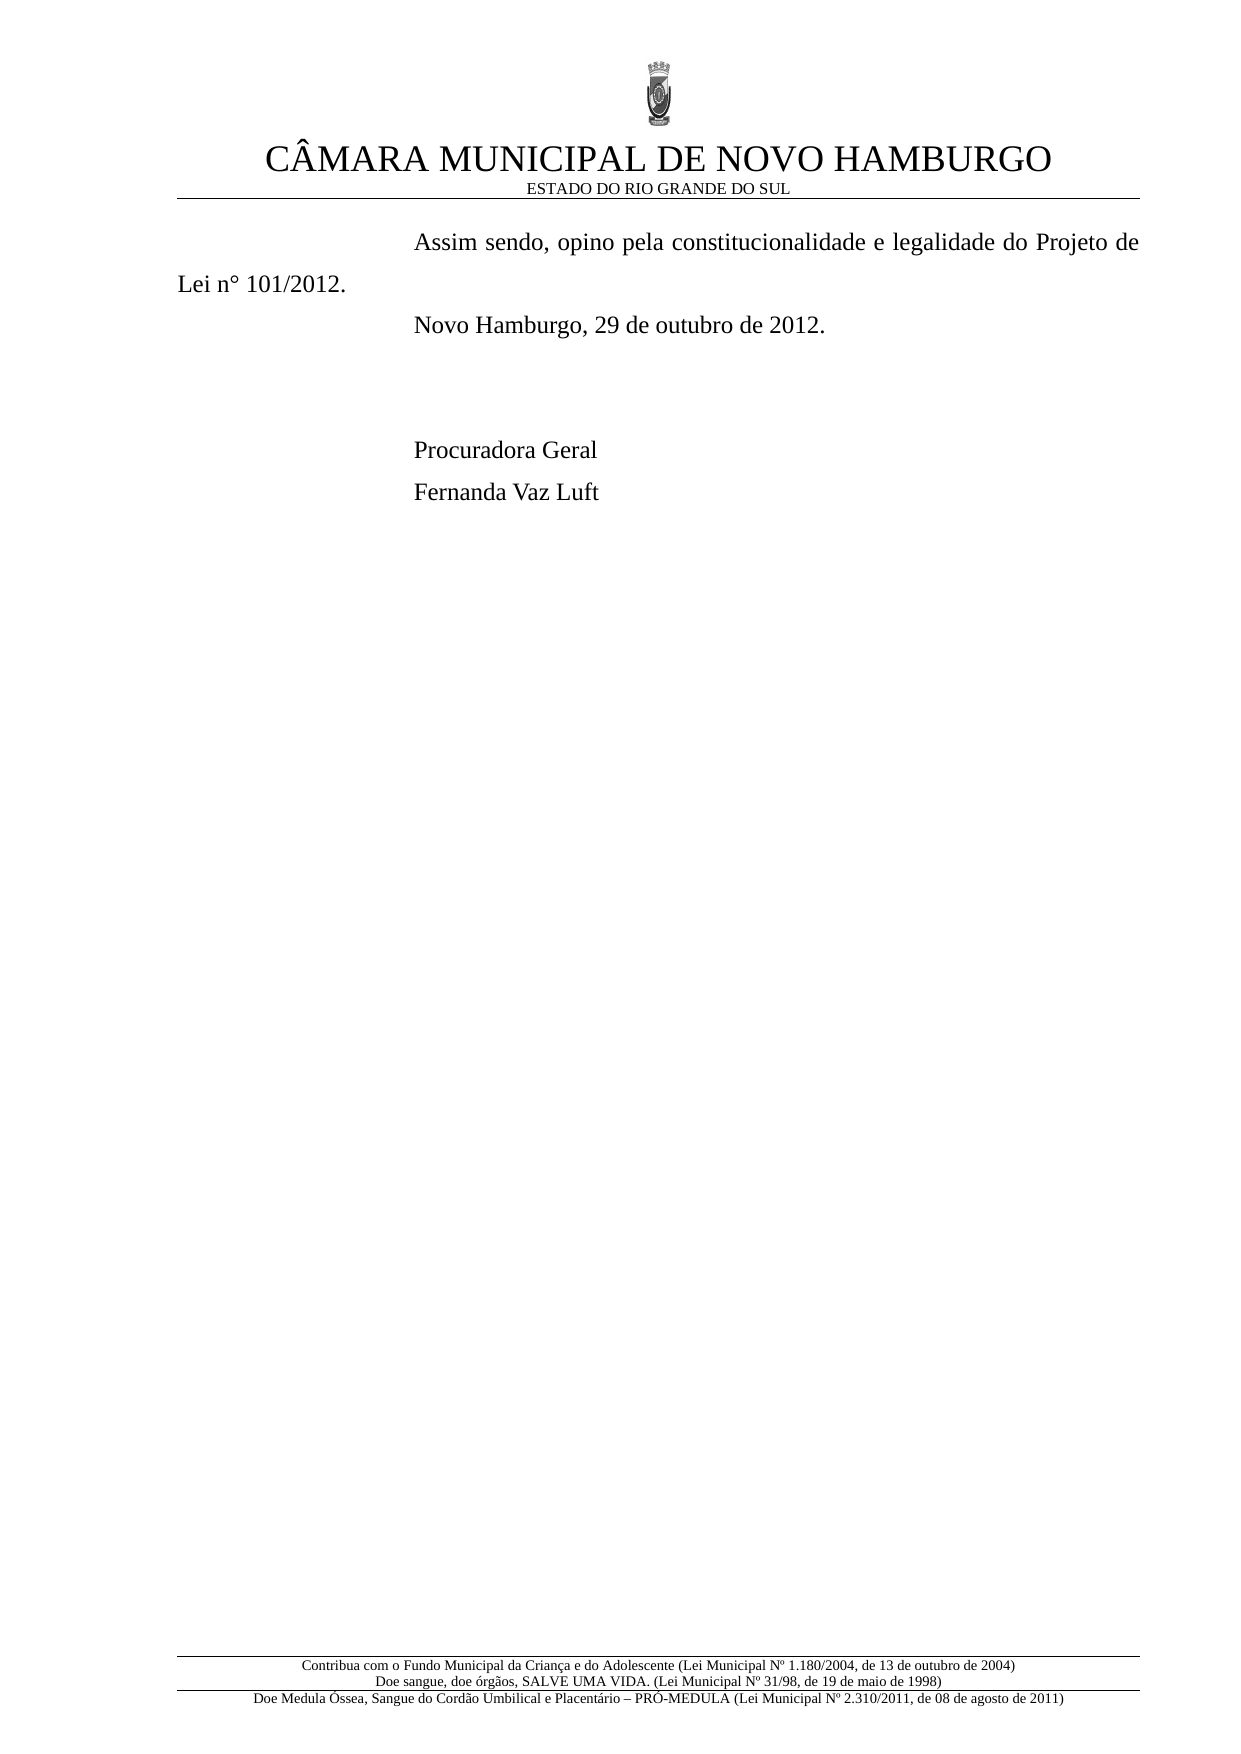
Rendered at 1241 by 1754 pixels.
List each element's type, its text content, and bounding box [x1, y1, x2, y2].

text Procuradora Geral [177, 436, 1140, 464]
text Novo Hamburgo, 29 de outubro de 2012. [177, 311, 1140, 339]
text Assim sendo, opino pela constitucionalidade e legalidade do Projeto de Lei n° 101/2012. [177, 228, 1140, 298]
text Fernanda Vaz Luft [177, 478, 1140, 505]
